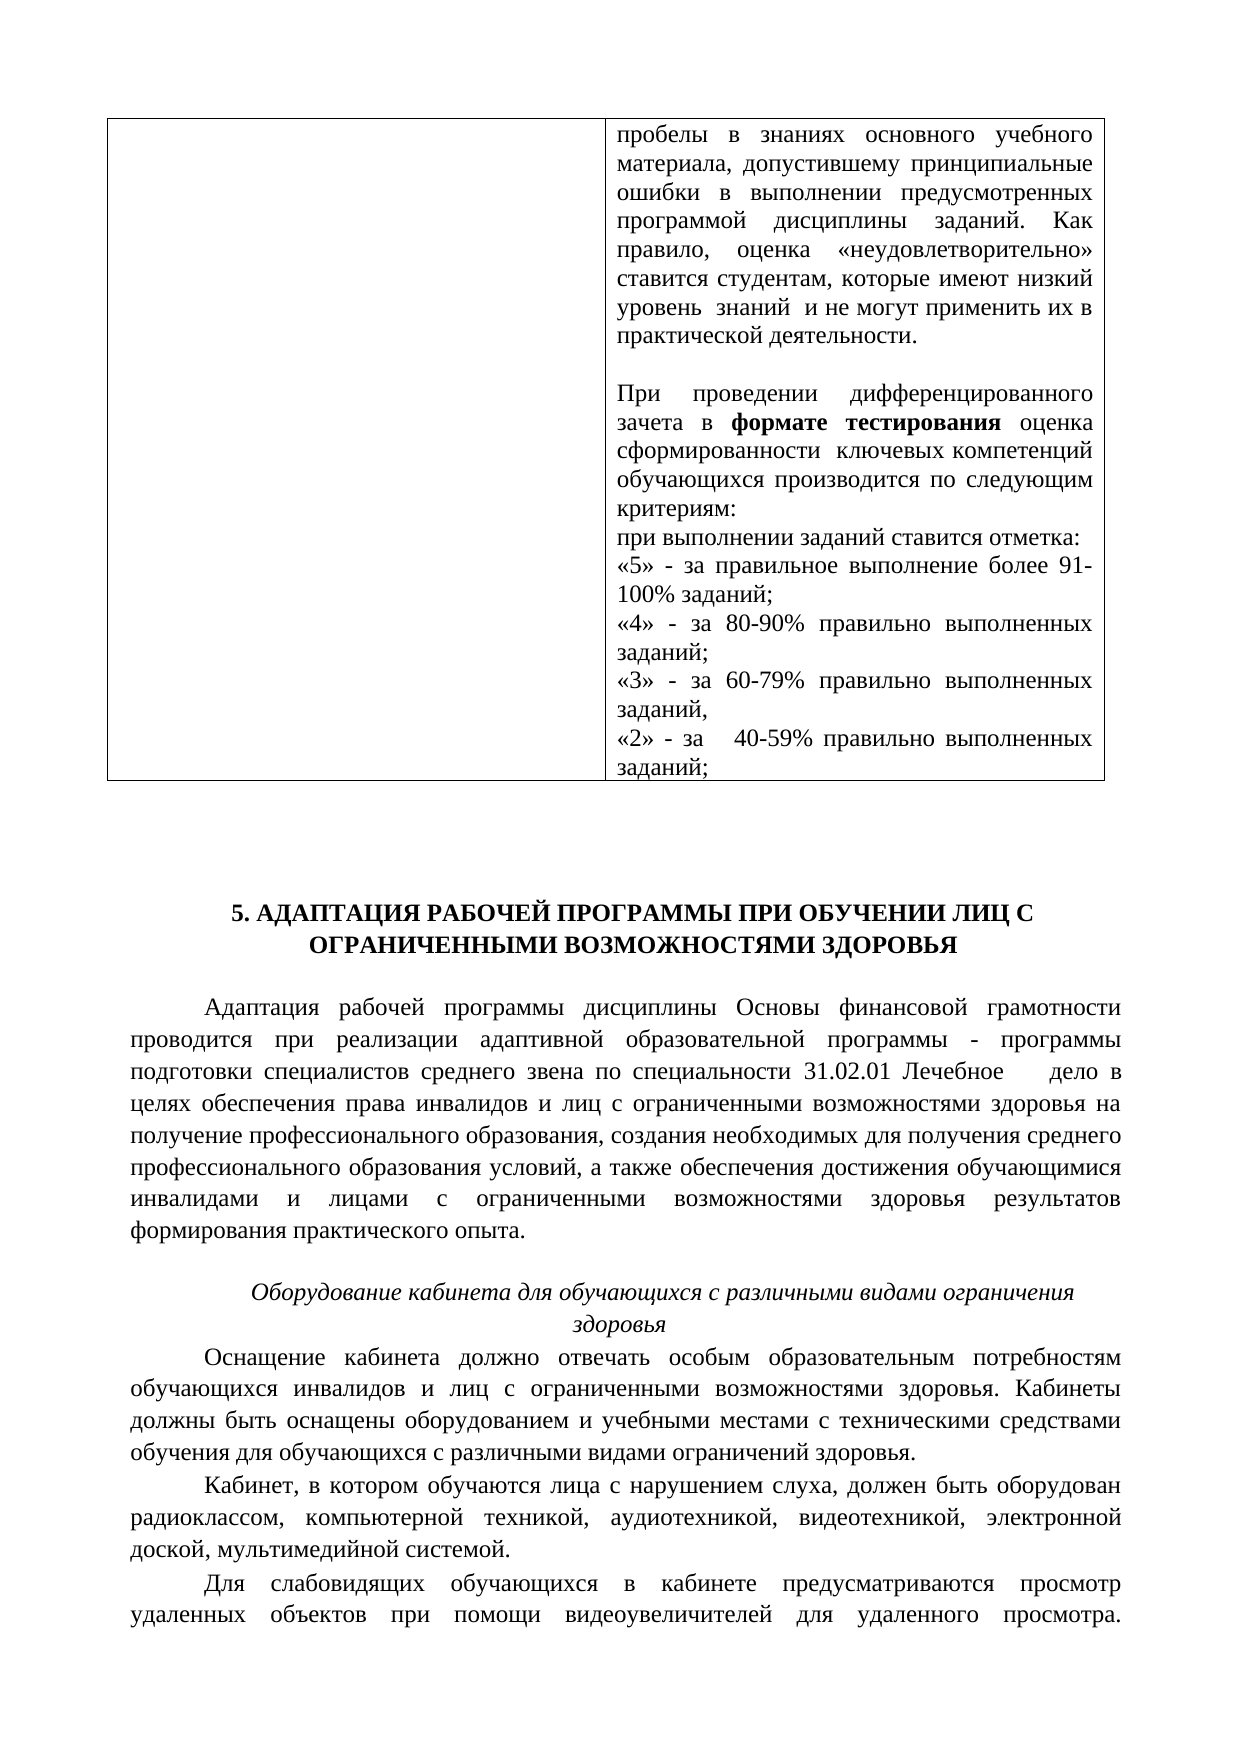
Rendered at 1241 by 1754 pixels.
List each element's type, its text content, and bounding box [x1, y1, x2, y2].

text Оснащение кабинета должно отвечать особым образовательным потребностям обучающихся инвалидов и лиц с ограниченными возможностями здоровья. Кабинеты должны быть оснащены оборудованием и учебными местами с техническими средствами обучения для обучающихся с различными видами ограничений здоровья. [130, 1342, 1122, 1466]
text Кабинет, в котором обучаются лица с нарушением слуха, должен быть оборудован радиоклассом, компьютерной техникой, аудиотехникой, видеотехникой, электронной доской, мультимедийной системой. [130, 1471, 1122, 1563]
table_cell [108, 119, 605, 780]
subtitle Оборудование кабинета для обучающихся с различными видами ограничения здоровья [251, 1277, 1122, 1338]
text Адаптация рабочей программы дисциплины Основы финансовой грамотности проводится при реализации адаптивной образовательной программы - программы подготовки специалистов среднего звена по специальности 31.02.01 Лечебное дело в целях обеспечения права инвалидов и лиц с ограниченными возможностями здоровья на получение профессионального образования, создания необходимых для получения среднего профессионального образования условий, а также обеспечения достижения обучающимися инвалидами и лицами с ограниченными возможностями здоровья результатов формирования практического опыта. [130, 992, 1122, 1244]
subtitle 5. АДАПТАЦИЯ РАБОЧЕЙ ПРОГРАММЫ ПРИ ОБУЧЕНИИ ЛИЦ С ОГРАНИЧЕННЫМИ ВОЗМОЖНОСТЯМИ ЗДОРОВЬЯ [225, 898, 1041, 959]
table_cell пробелы в знаниях основного учебного материала, допустившему принципиальные ошибки в выполнении предусмотренных программой дисциплины заданий. Как правило, оценка «неудовлетворительно» ставится студентам, которые имеют низкий уровень знаний и не могут применить их в практической деятельности. При проведении дифференцированного зачета в формате тестирования оценка сформированности ключевых компетенций обучающихся производится по следующим критериям: при выполнении заданий ставится отметка: «5» - за правильное выполнение более 91-100% заданий; «4» - за 80-90% правильно выполненных заданий; «3» - за 60-79% правильно выполненных заданий, «2» - за 40-59% правильно выполненных заданий; [606, 119, 1104, 780]
text Для слабовидящих обучающихся в кабинете предусматриваются просмотр удаленных объектов при помощи видеоувеличителей для удаленного просмотра. [130, 1568, 1122, 1628]
